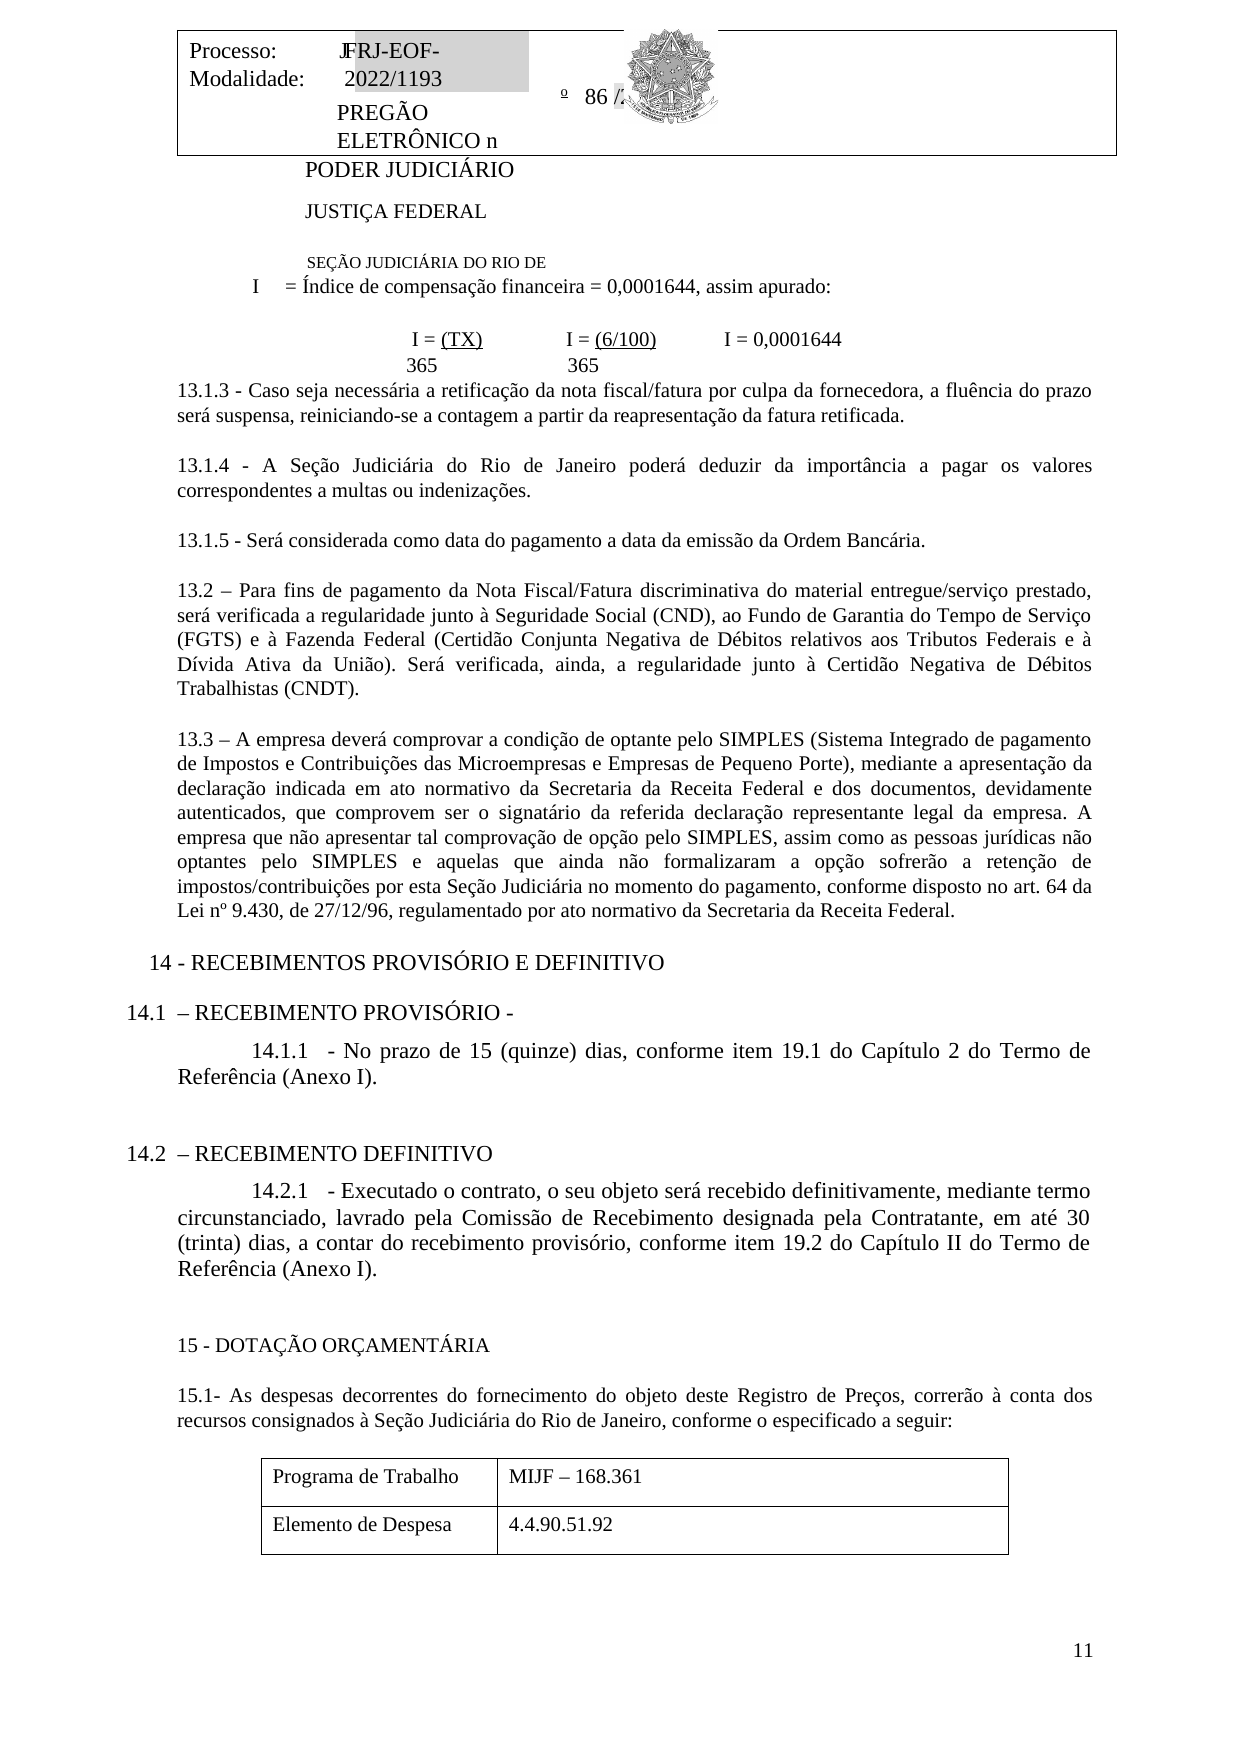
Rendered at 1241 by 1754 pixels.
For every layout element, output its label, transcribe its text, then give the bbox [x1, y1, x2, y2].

list – RECEBIMENTO DEFINITIVO [126, 1140, 1093, 1167]
text I = Índice de compensação financeira = 0,0001644, assim apurado: [252, 273, 1093, 298]
text I = (TX) I = (6/100) I = 0,0001644 [177, 324, 1093, 352]
subtitle 15 - DOTAÇÃO ORÇAMENTÁRIA [177, 1333, 1093, 1357]
list - Executado o contrato, o seu objeto será recebido definitivamente, mediante termo circunstanciado, lavrado pela Comissão de Recebimento designada pela Contratante, em até 30 (trinta) dias, a contar do recebimento provisório, conforme item 19.2 do Capítulo II do Termo de Referência (Anexo I). [177, 1178, 1092, 1282]
list - RECEBIMENTOS PROVISÓRIO E DEFINITIVO [148, 948, 1093, 975]
text 13.2 – Para fins de pagamento da Nota Fiscal/Fatura discriminativa do material entregue/serviço prestado, será verificada a regularidade junto à Seguridade Social (CND), ao Fundo de Garantia do Tempo de Serviço (FGTS) e à Fazenda Federal (Certidão Conjunta Negativa de Débitos relativos aos Tributos Federais e à Dívida Ativa da União). Será verificada, ainda, a regularidade junto à Certidão Negativa de Débitos Trabalhistas (CNDT). [177, 578, 1093, 700]
text 13.1.3 - Caso seja necessária a retificação da nota fiscal/fatura por culpa da fornecedora, a fluência do prazo será suspensa, reiniciando-se a contagem a partir da reapresentação da fatura retificada. [177, 378, 1093, 427]
table_header [479, 1459, 497, 1506]
text 13.1.4 - A Seção Judiciária do Rio de Janeiro poderá deduzir da importância a pagar os valores correspondentes a multas ou indenizações. [177, 453, 1093, 502]
table_cell Elemento de Despesa [273, 1507, 479, 1554]
table_header [262, 1459, 272, 1506]
table_header MIJF – 168.361 [498, 1459, 1008, 1506]
text 15.1- As despesas decorrentes do fornecimento do objeto deste Registro de Preços, correrão à conta dos recursos consignados à Seção Judiciária do Rio de Janeiro, conforme o especificado a seguir: [177, 1383, 1093, 1432]
text 13.1.5 - Será considerada como data do pagamento a data da emissão da Ordem Bancária. [177, 528, 1093, 552]
table_cell 4.4.90.51.92 [498, 1507, 1008, 1554]
table_cell [479, 1507, 497, 1554]
list - No prazo de 15 (quinze) dias, conforme item 19.1 do Capítulo 2 do Termo de Referência (Anexo I). [177, 1037, 1092, 1089]
table_cell [262, 1507, 272, 1554]
text 365 365 [177, 353, 652, 377]
table_header Programa de Trabalho [273, 1459, 479, 1506]
text 13.3 – A empresa deverá comprovar a condição de optante pelo SIMPLES (Sistema Integrado de pagamento de Impostos e Contribuições das Microempresas e Empresas de Pequeno Porte), mediante a apresentação da declaração indicada em ato normativo da Secretaria da Receita Federal e dos documentos, devidamente autenticados, que comprovem ser o signatário da referida declaração representante legal da empresa. A empresa que não apresentar tal comprovação de opção pelo SIMPLES, assim como as pessoas jurídicas não optantes pelo SIMPLES e aquelas que ainda não formalizaram a opção sofrerão a retenção de impostos/contribuições por esta Seção Judiciária no momento do pagamento, conforme disposto no art. 64 da Lei nº 9.430, de 27/12/96, regulamentado por ato normativo da Secretaria da Receita Federal. [177, 727, 1093, 922]
list – RECEBIMENTO PROVISÓRIO - [126, 999, 1093, 1026]
